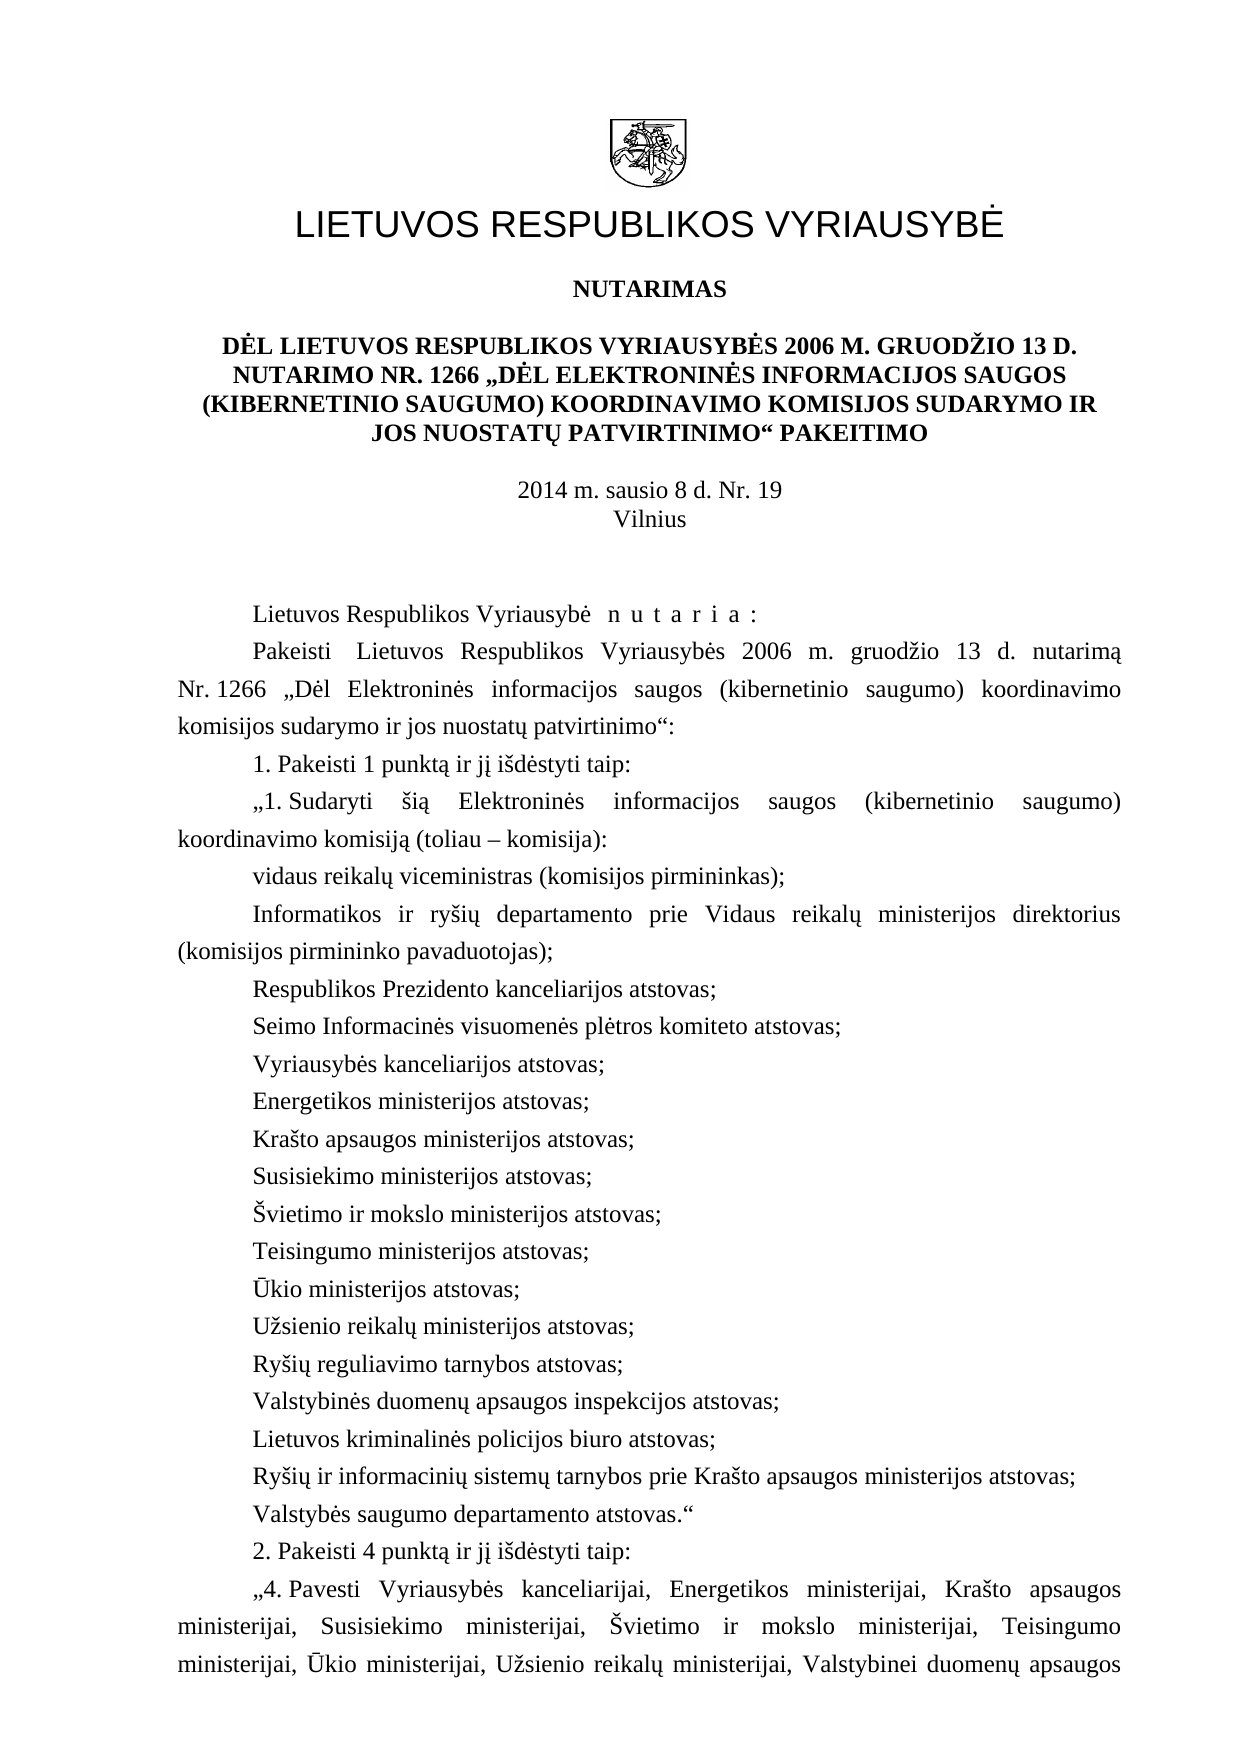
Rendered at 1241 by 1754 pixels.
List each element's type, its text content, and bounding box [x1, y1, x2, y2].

text nutarimas [177, 274, 1122, 303]
text Teisingumo ministerijos atstovas; [177, 1228, 1122, 1265]
text Krašto apsaugos ministerijos atstovas; [177, 1115, 1122, 1153]
text Ryšių ir informacinių sistemų tarnybos prie Krašto apsaugos ministerijos atstovas; [177, 1453, 1122, 1490]
text 2014 m. sausio 8 d. Nr. 19 Vilnius [177, 475, 1122, 533]
text 1. Pakeisti 1 punktą ir jį išdėstyti taip: [177, 740, 1122, 778]
text Respublikos Prezidento kanceliarijos atstovas; [177, 965, 1122, 1003]
text Vyriausybės kanceliarijos atstovas; [177, 1040, 1122, 1078]
text Seimo Informacinės visuomenės plėtros komiteto atstovas; [177, 1003, 1122, 1040]
text Energetikos ministerijos atstovas; [177, 1078, 1122, 1115]
text Lietuvos kriminalinės policijos biuro atstovas; [177, 1415, 1122, 1453]
text „4. Pavesti Vyriausybės kanceliarijai, Energetikos ministerijai, Krašto apsaugos ministerijai, Susisiekimo ministerijai, Švietimo ir mokslo ministerijai, Teisingumo ministerijai, Ūkio ministerijai, Užsienio reikalų ministerijai, Valstybinei duomenų apsaugos [177, 1565, 1122, 1678]
text Ryšių reguliavimo tarnybos atstovas; [177, 1340, 1122, 1378]
text Informatikos ir ryšių departamento prie Vidaus reikalų ministerijos direktorius (komisijos pirmininko pavaduotojas); [177, 890, 1122, 965]
text Lietuvos Respublikos Vyriausybė [177, 202, 1122, 245]
text Švietimo ir mokslo ministerijos atstovas; [177, 1190, 1122, 1228]
text Valstybės saugumo departamento atstovas.“ [177, 1490, 1122, 1528]
text Valstybinės duomenų apsaugos inspekcijos atstovas; [177, 1378, 1122, 1415]
text 2. Pakeisti 4 punktą ir jį išdėstyti taip: [177, 1528, 1122, 1565]
text „1. Sudaryti šią Elektroninės informacijos saugos (kibernetinio saugumo) koordinavimo komisiją (toliau – komisija): [177, 778, 1122, 853]
text Lietuvos Respublikos Vyriausybė nutaria: [177, 590, 1122, 628]
text vidaus reikalų viceministras (komisijos pirmininkas); [177, 853, 1122, 890]
text Susisiekimo ministerijos atstovas; [177, 1153, 1122, 1190]
text Užsienio reikalų ministerijos atstovas; [177, 1303, 1122, 1340]
text Pakeisti Lietuvos Respublikos Vyriausybės 2006 m. gruodžio 13 d. nutarimą Nr. 1266 „Dėl Elektroninės informacijos saugos (kibernetinio saugumo) koordinavimo komisijos sudarymo ir jos nuostatų patvirtinimo“: [177, 628, 1122, 740]
text Dėl LIETUVOS RESPUBLIKOS VYRIAUSYBĖS 2006 M. GRUODŽIO 13 D. NUTARIMO NR. 1266 „DĖL ELEKTRONINĖS INFORMACIJOS SAUGOS (KIBERNETINIO SAUGUMO) KOORDINAVIMO KOMISIJOS SUDARYMO IR JOS NUOSTATŲ PATVIRTINIMO“ PAKEITIMO [177, 331, 1122, 446]
text Ūkio ministerijos atstovas; [177, 1265, 1122, 1303]
